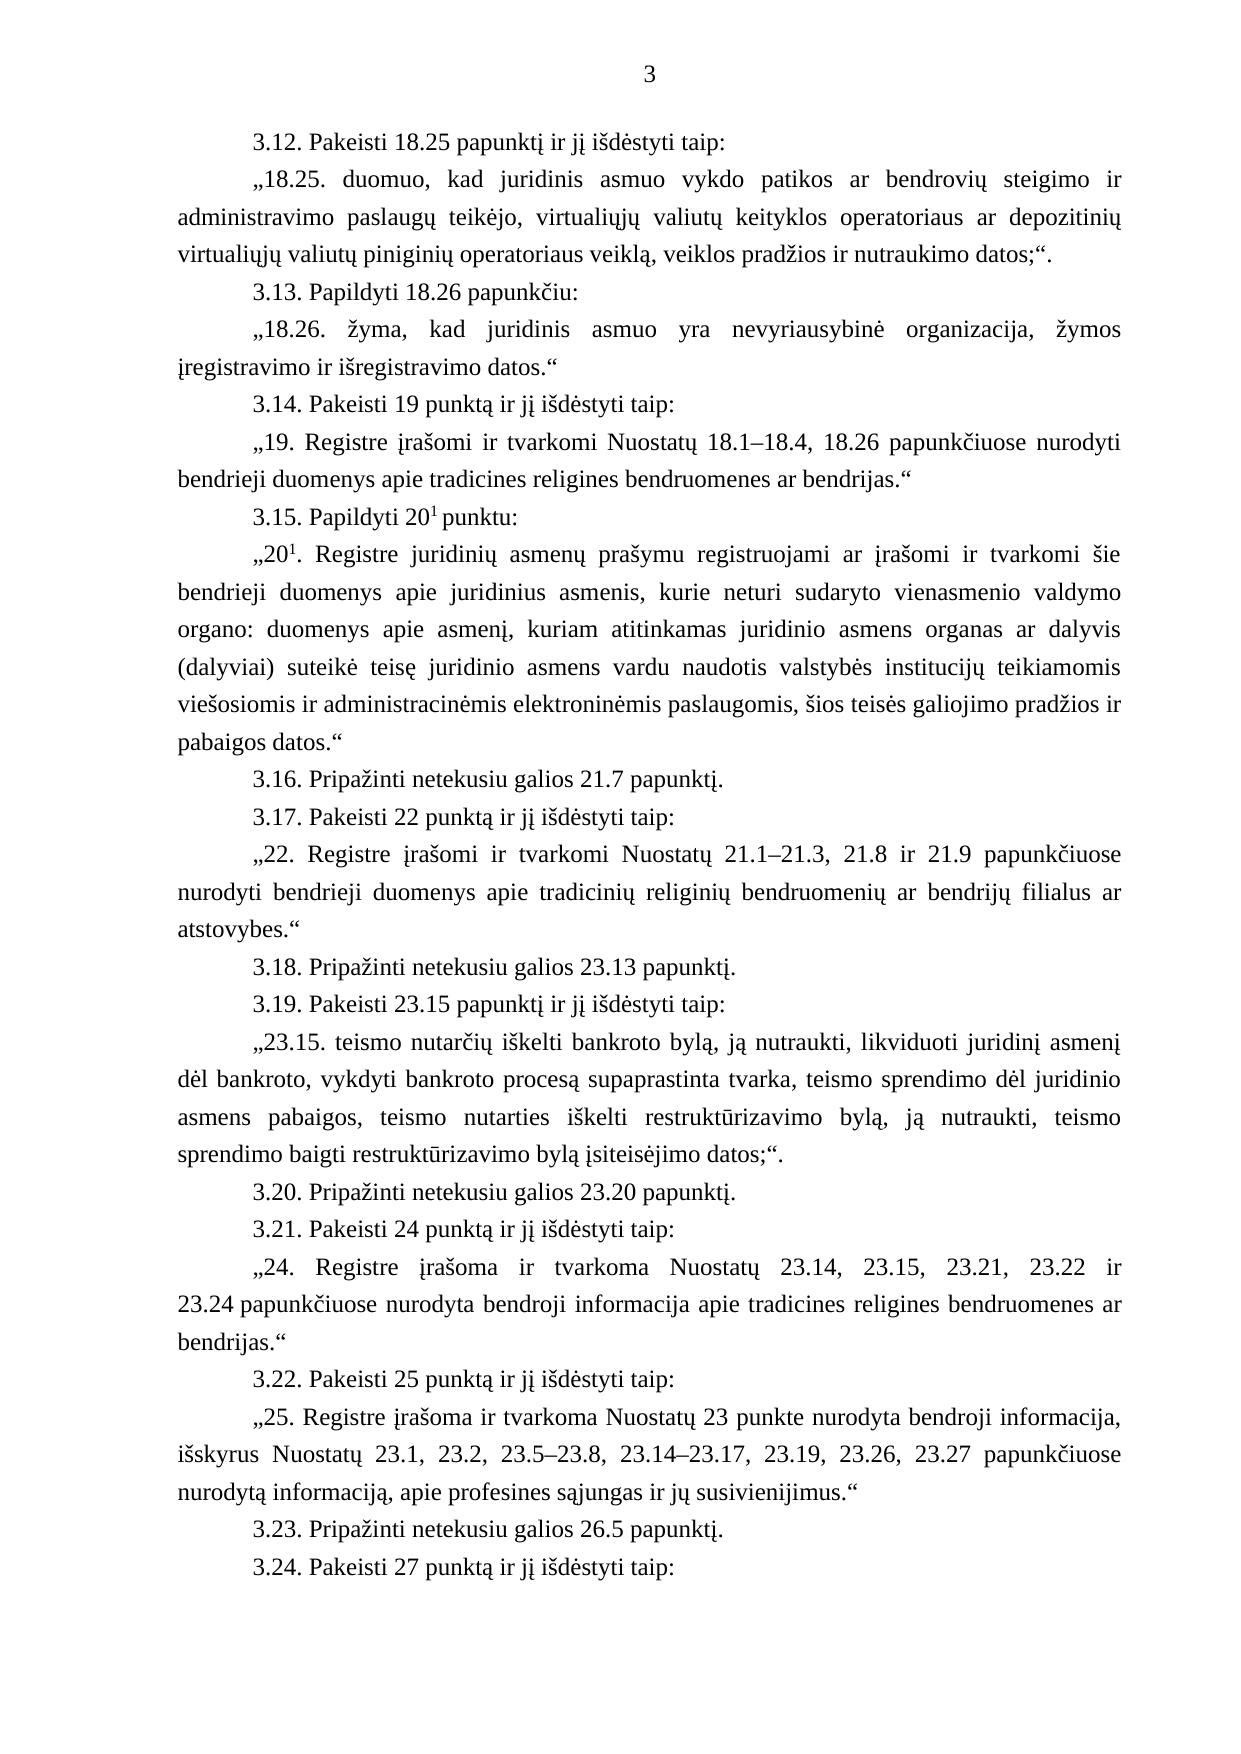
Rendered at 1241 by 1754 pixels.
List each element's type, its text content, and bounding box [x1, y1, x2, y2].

text 3.16. Pripažinti netekusiu galios 21.7 papunktį. [177, 756, 1122, 793]
text „18.25. duomuo, kad juridinis asmuo vykdo patikos ar bendrovių steigimo ir administravimo paslaugų teikėjo, virtualiųjų valiutų keityklos operatoriaus ar depozitinių virtualiųjų valiutų piniginių operatoriaus veiklą, veiklos pradžios ir nutraukimo datos;“. [177, 156, 1122, 268]
text 3.15. Papildyti 201 punktu: [177, 493, 1122, 531]
text 3.24. Pakeisti 27 punktą ir jį išdėstyti taip: [177, 1543, 1122, 1581]
text „18.26. žyma, kad juridinis asmuo yra nevyriausybinė organizacija, žymos įregistravimo ir išregistravimo datos.“ [177, 306, 1122, 381]
text „24. Registre įrašoma ir tvarkoma Nuostatų 23.14, 23.15, 23.21, 23.22 ir 23.24 papunkčiuose nurodyta bendroji informacija apie tradicines religines bendruomenes ar bendrijas.“ [177, 1243, 1122, 1356]
text 3.13. Papildyti 18.26 papunkčiu: [177, 268, 1122, 306]
text 3.20. Pripažinti netekusiu galios 23.20 papunktį. [177, 1168, 1122, 1206]
text „201. Registre juridinių asmenų prašymu registruojami ar įrašomi ir tvarkomi šie bendrieji duomenys apie juridinius asmenis, kurie neturi sudaryto vienasmenio valdymo organo: duomenys apie asmenį, kuriam atitinkamas juridinio asmens organas ar dalyvis (dalyviai) suteikė teisę juridinio asmens vardu naudotis valstybės institucijų teikiamomis viešosiomis ir administracinėmis elektroninėmis paslaugomis, šios teisės galiojimo pradžios ir pabaigos datos.“ [177, 531, 1122, 756]
text „19. Registre įrašomi ir tvarkomi Nuostatų 18.1–18.4, 18.26 papunkčiuose nurodyti bendrieji duomenys apie tradicines religines bendruomenes ar bendrijas.“ [177, 418, 1122, 493]
text 3.18. Pripažinti netekusiu galios 23.13 papunktį. [177, 943, 1122, 981]
text 3.22. Pakeisti 25 punktą ir jį išdėstyti taip: [177, 1356, 1122, 1393]
text „22. Registre įrašomi ir tvarkomi Nuostatų 21.1–21.3, 21.8 ir 21.9 papunkčiuose nurodyti bendrieji duomenys apie tradicinių religinių bendruomenių ar bendrijų filialus ar atstovybes.“ [177, 831, 1122, 943]
text 3.14. Pakeisti 19 punktą ir jį išdėstyti taip: [177, 381, 1122, 418]
text 3.19. Pakeisti 23.15 papunktį ir jį išdėstyti taip: [177, 981, 1122, 1018]
text 3.12. Pakeisti 18.25 papunktį ir jį išdėstyti taip: [177, 118, 1122, 156]
text 3.23. Pripažinti netekusiu galios 26.5 papunktį. [177, 1506, 1122, 1543]
text „23.15. teismo nutarčių iškelti bankroto bylą, ją nutraukti, likviduoti juridinį asmenį dėl bankroto, vykdyti bankroto procesą supaprastinta tvarka, teismo sprendimo dėl juridinio asmens pabaigos, teismo nutarties iškelti restruktūrizavimo bylą, ją nutraukti, teismo sprendimo baigti restruktūrizavimo bylą įsiteisėjimo datos;“. [177, 1018, 1122, 1168]
text 3.17. Pakeisti 22 punktą ir jį išdėstyti taip: [177, 793, 1122, 831]
text „25. Registre įrašoma ir tvarkoma Nuostatų 23 punkte nurodyta bendroji informacija, išskyrus Nuostatų 23.1, 23.2, 23.5–23.8, 23.14–23.17, 23.19, 23.26, 23.27 papunkčiuose nurodytą informaciją, apie profesines sąjungas ir jų susivienijimus.“ [177, 1393, 1122, 1506]
text 3.21. Pakeisti 24 punktą ir jį išdėstyti taip: [177, 1206, 1122, 1243]
